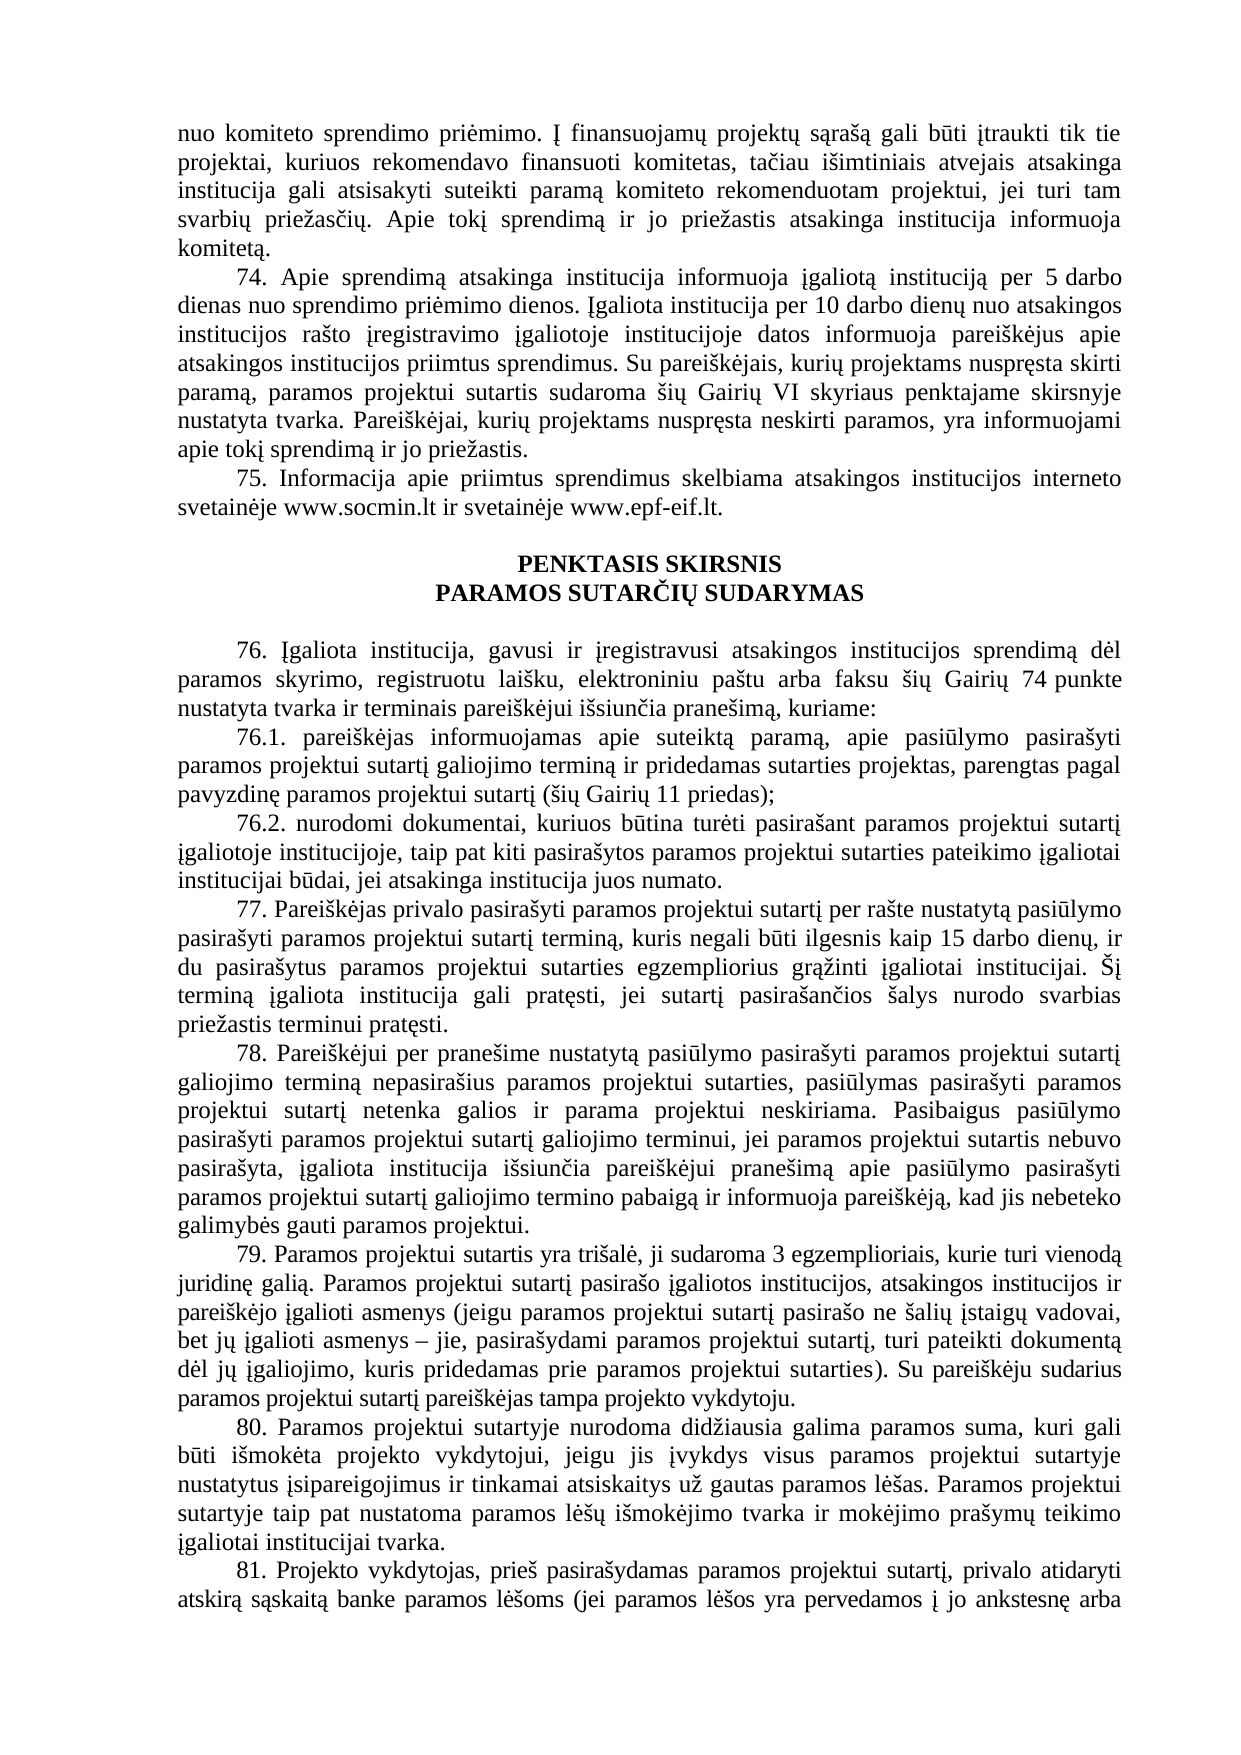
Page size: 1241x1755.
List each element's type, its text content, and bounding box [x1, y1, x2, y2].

text 77. Pareiškėjas privalo pasirašyti paramos projektui sutartį per rašte nustatytą pasiūlymo pasirašyti paramos projektui sutartį terminą, kuris negali būti ilgesnis kaip 15 darbo dienų, ir du pasirašytus paramos projektui sutarties egzempliorius grąžinti įgaliotai institucijai. Šį terminą įgaliota institucija gali pratęsti, jei sutartį pasirašančios šalys nurodo svarbias priežastis terminui pratęsti. [177, 894, 1122, 1038]
text PARAMOS SUTARČIŲ SUDARYMAS [177, 578, 1122, 607]
text 78. Pareiškėjui per pranešime nustatytą pasiūlymo pasirašyti paramos projektui sutartį galiojimo terminą nepasirašius paramos projektui sutarties, pasiūlymas pasirašyti paramos projektui sutartį netenka galios ir parama projektui neskiriama. Pasibaigus pasiūlymo pasirašyti paramos projektui sutartį galiojimo terminui, jei paramos projektui sutartis nebuvo pasirašyta, įgaliota institucija išsiunčia pareiškėjui pranešimą apie pasiūlymo pasirašyti paramos projektui sutartį galiojimo termino pabaigą ir informuoja pareiškėją, kad jis nebeteko galimybės gauti paramos projektui. [177, 1038, 1122, 1239]
text 75. Informacija apie priimtus sprendimus skelbiama atsakingos institucijos interneto svetainėje www.socmin.lt ir svetainėje www.epf-eif.lt. [177, 463, 1122, 521]
text 79. Paramos projektui sutartis yra trišalė, ji sudaroma 3 egzemplioriais, kurie turi vienodą juridinę galią. Paramos projektui sutartį pasirašo įgaliotos institucijos, atsakingos institucijos ir pareiškėjo įgalioti asmenys (jeigu paramos projektui sutartį pasirašo ne šalių įstaigų vadovai, bet jų įgalioti asmenys – jie, pasirašydami paramos projektui sutartį, turi pateikti dokumentą dėl jų įgaliojimo, kuris pridedamas prie paramos projektui sutarties). Su pareiškėju sudarius paramos projektui sutartį pareiškėjas tampa projekto vykdytoju. [177, 1239, 1122, 1412]
text 76. Įgaliota institucija, gavusi ir įregistravusi atsakingos institucijos sprendimą dėl paramos skyrimo, registruotu laišku, elektroniniu paštu arba faksu šių Gairių 74 punkte nustatyta tvarka ir terminais pareiškėjui išsiunčia pranešimą, kuriame: [177, 636, 1122, 722]
text 76.1. pareiškėjas informuojamas apie suteiktą paramą, apie pasiūlymo pasirašyti paramos projektui sutartį galiojimo terminą ir pridedamas sutarties projektas, parengtas pagal pavyzdinę paramos projektui sutartį (šių Gairių 11 priedas); [177, 722, 1122, 808]
text PENKTASIS SKIRSNIS [177, 549, 1122, 578]
text 76.2. nurodomi dokumentai, kuriuos būtina turėti pasirašant paramos projektui sutartį įgaliotoje institucijoje, taip pat kiti pasirašytos paramos projektui sutarties pateikimo įgaliotai institucijai būdai, jei atsakinga institucija juos numato. [177, 808, 1122, 894]
text 81. Projekto vykdytojas, prieš pasirašydamas paramos projektui sutartį, privalo atidaryti atskirą sąskaitą banke paramos lėšoms (jei paramos lėšos yra pervedamos į jo ankstesnę arba [177, 1556, 1122, 1613]
text 74. Apie sprendimą atsakinga institucija informuoja įgaliotą instituciją per 5 darbo dienas nuo sprendimo priėmimo dienos. Įgaliota institucija per 10 darbo dienų nuo atsakingos institucijos rašto įregistravimo įgaliotoje institucijoje datos informuoja pareiškėjus apie atsakingos institucijos priimtus sprendimus. Su pareiškėjais, kurių projektams nuspręsta skirti paramą, paramos projektui sutartis sudaroma šių Gairių VI skyriaus penktajame skirsnyje nustatyta tvarka. Pareiškėjai, kurių projektams nuspręsta neskirti paramos, yra informuojami apie tokį sprendimą ir jo priežastis. [177, 262, 1122, 463]
text 80. Paramos projektui sutartyje nurodoma didžiausia galima paramos suma, kuri gali būti išmokėta projekto vykdytojui, jeigu jis įvykdys visus paramos projektui sutartyje nustatytus įsipareigojimus ir tinkamai atsiskaitys už gautas paramos lėšas. Paramos projektui sutartyje taip pat nustatoma paramos lėšų išmokėjimo tvarka ir mokėjimo prašymų teikimo įgaliotai institucijai tvarka. [177, 1412, 1122, 1556]
text nuo komiteto sprendimo priėmimo. Į finansuojamų projektų sąrašą gali būti įtraukti tik tie projektai, kuriuos rekomendavo finansuoti komitetas, tačiau išimtiniais atvejais atsakinga institucija gali atsisakyti suteikti paramą komiteto rekomenduotam projektui, jei turi tam svarbių priežasčių. Apie tokį sprendimą ir jo priežastis atsakinga institucija informuoja komitetą. [177, 118, 1122, 262]
